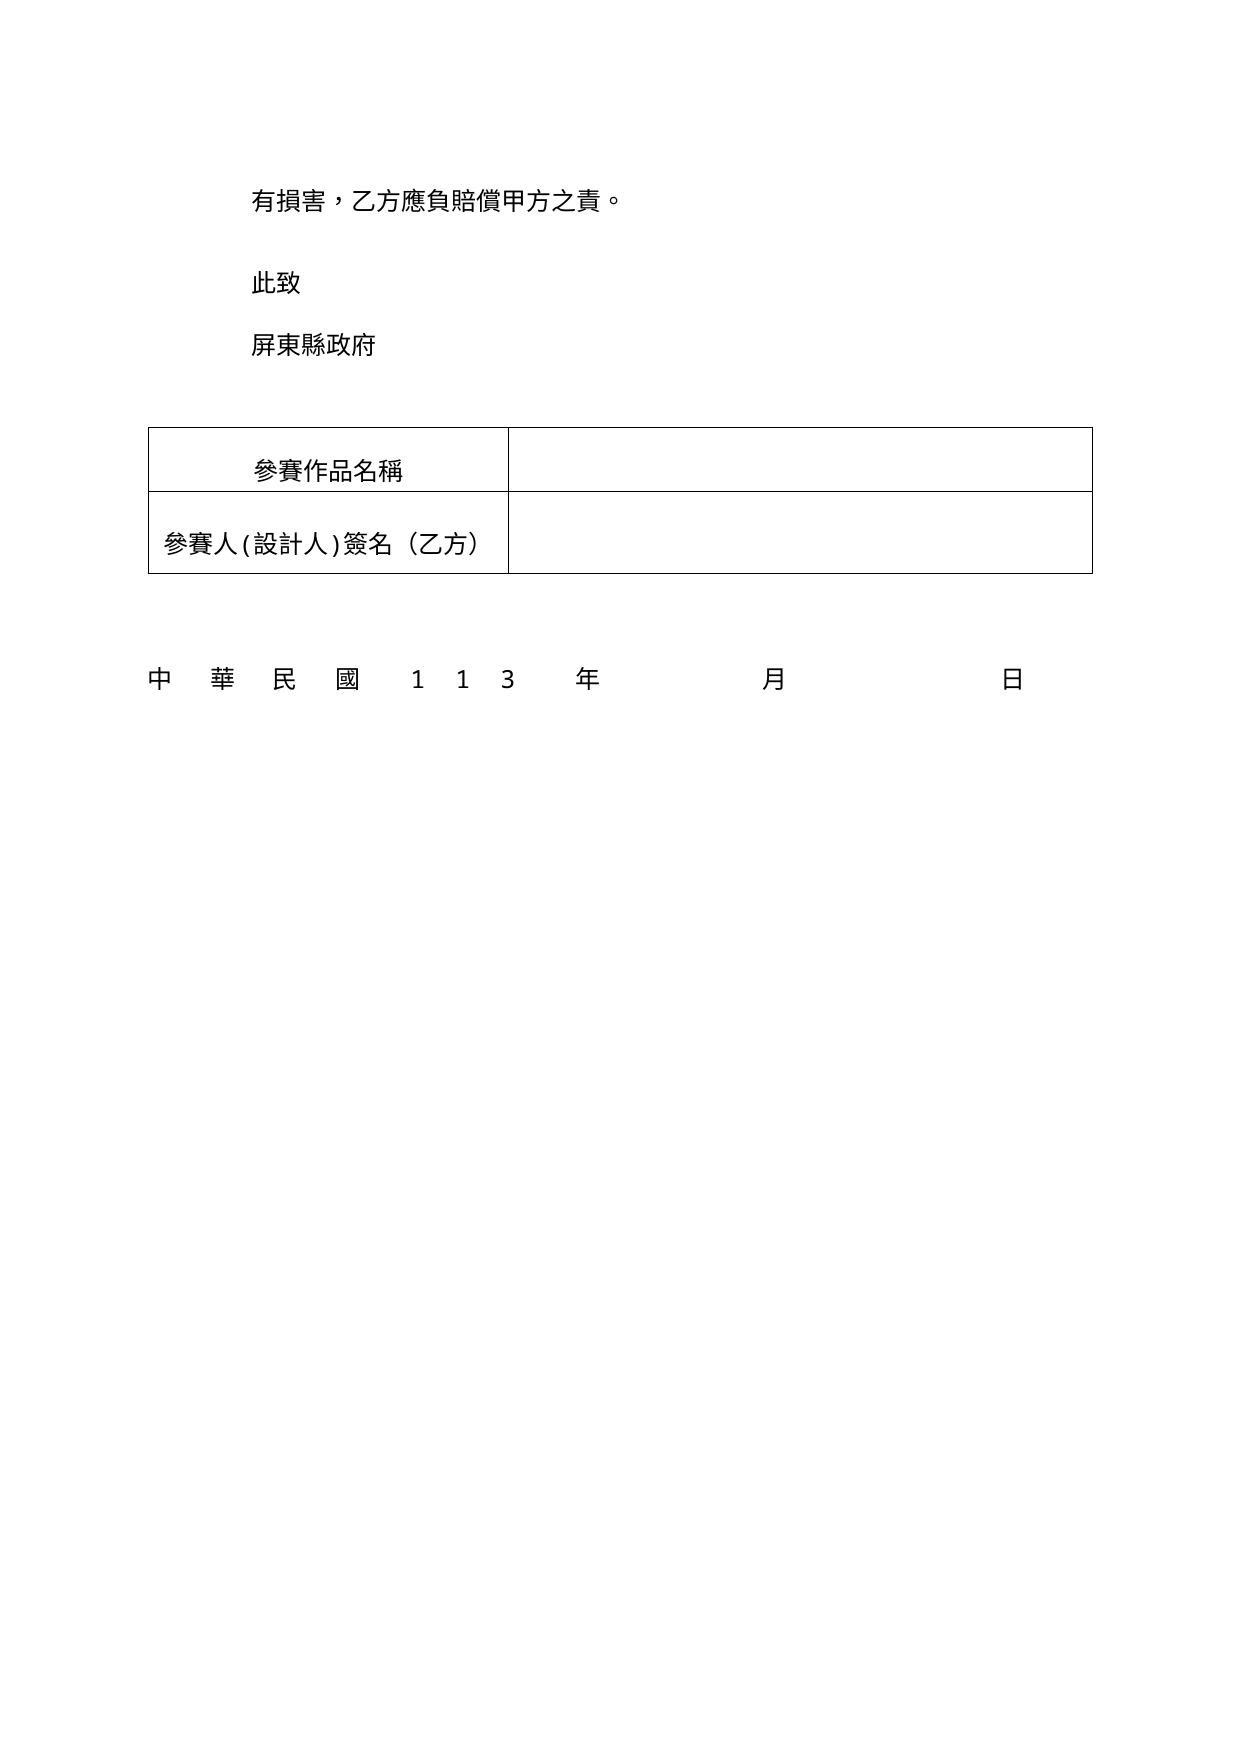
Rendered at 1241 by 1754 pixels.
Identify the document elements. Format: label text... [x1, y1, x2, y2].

table_cell [509, 492, 1092, 573]
table_header [509, 428, 1092, 491]
text 中 華 民 國 1 1 3 年 月 日 [148, 636, 1093, 699]
text 屏東縣政府 [251, 302, 1093, 364]
table_cell 參賽人(設計人)簽名（乙方） [149, 492, 508, 573]
text 此致 [251, 239, 1093, 302]
table_header 參賽作品名稱 [149, 428, 508, 491]
list 有損害，乙方應負賠償甲方之責。 [222, 158, 1093, 221]
